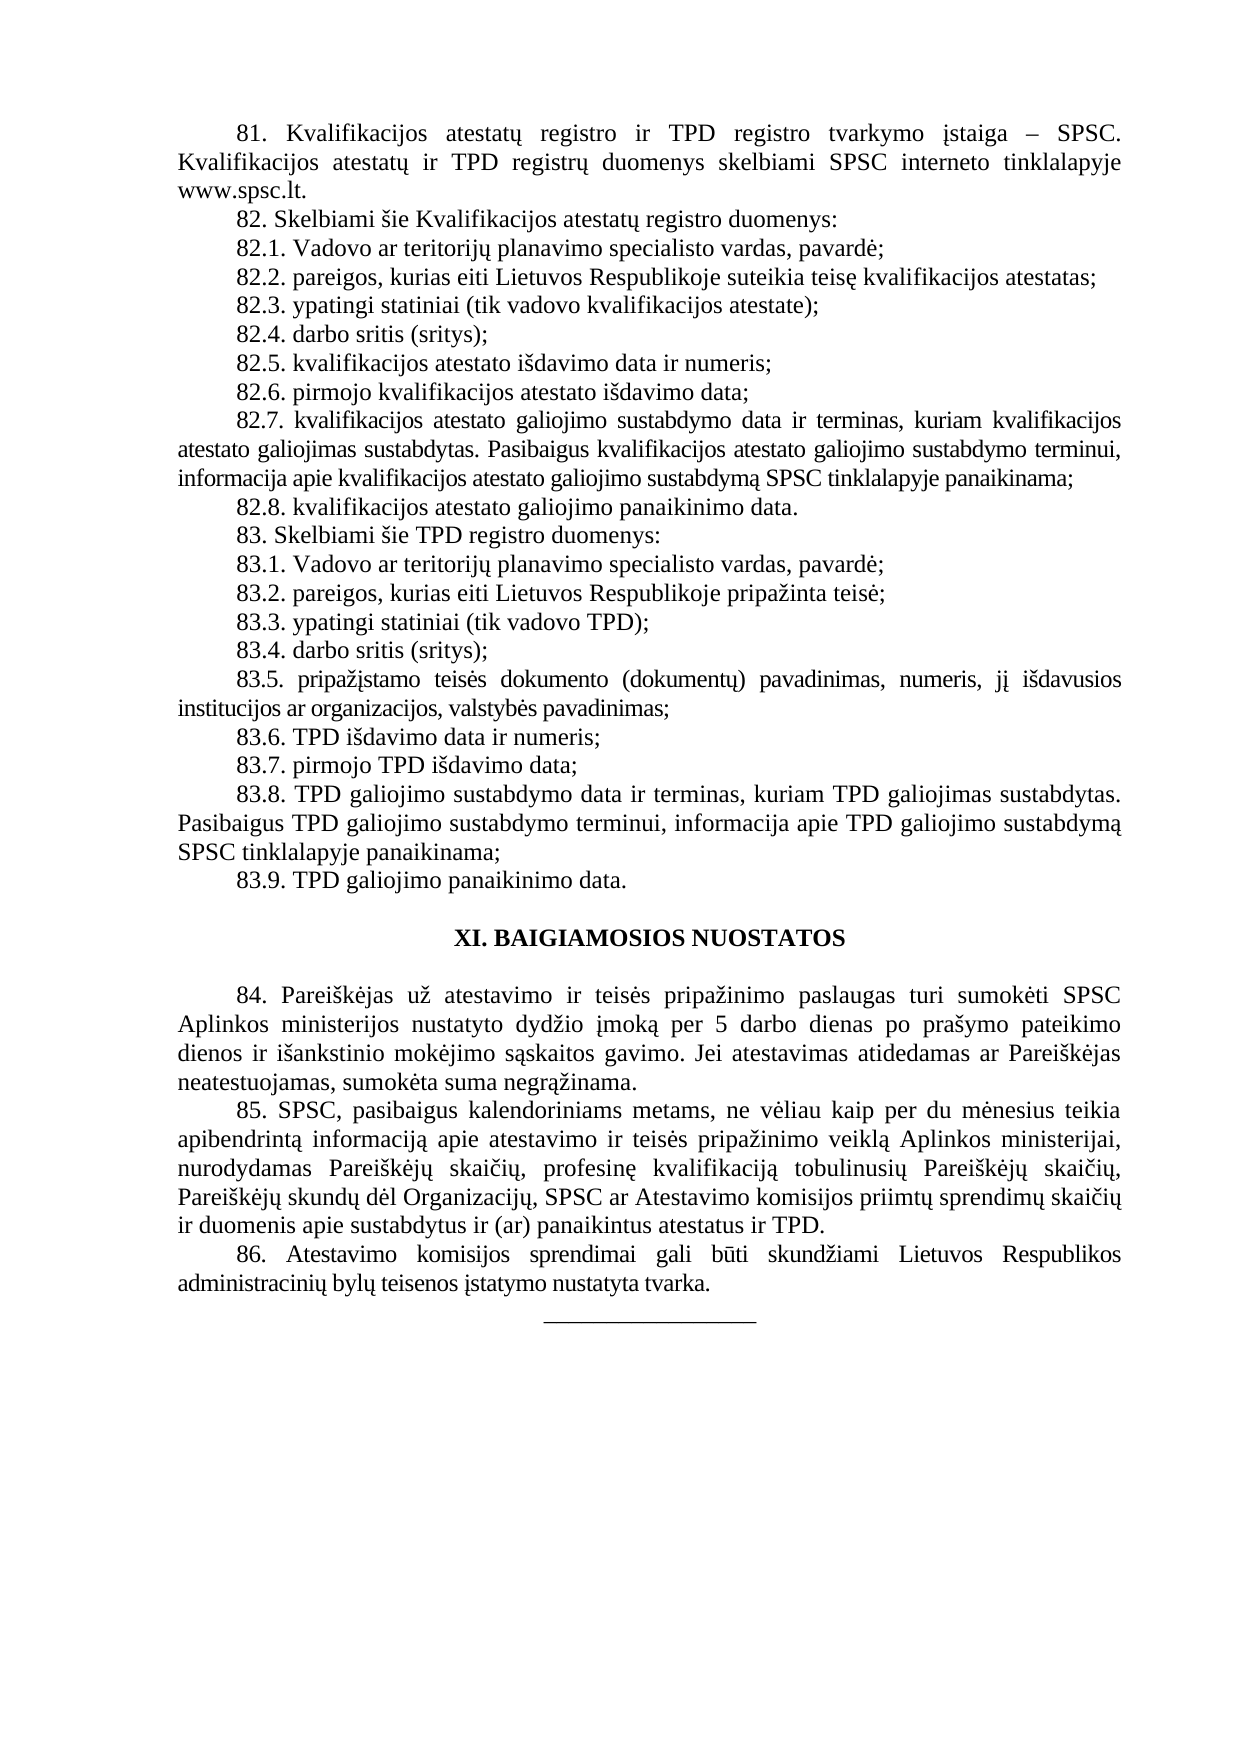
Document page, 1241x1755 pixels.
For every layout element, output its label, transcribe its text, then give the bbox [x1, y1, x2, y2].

text 83. Skelbiami šie TPD registro duomenys: [177, 521, 1122, 549]
text 82.6. pirmojo kvalifikacijos atestato išdavimo data; [177, 377, 1122, 406]
text 83.8. TPD galiojimo sustabdymo data ir terminas, kuriam TPD galiojimas sustabdytas. Pasibaigus TPD galiojimo sustabdymo terminui, informacija apie TPD galiojimo sustabdymą SPSC tinklalapyje panaikinama; [177, 779, 1122, 866]
text 83.3. ypatingi statiniai (tik vadovo TPD); [177, 607, 1122, 636]
text 83.6. TPD išdavimo data ir numeris; [177, 722, 1122, 751]
text XI. BAIGIAMOSIOS NUOSTATOS [177, 923, 1122, 952]
text 82.2. pareigos, kurias eiti Lietuvos Respublikoje suteikia teisę kvalifikacijos atestatas; [177, 262, 1122, 291]
text 82.8. kvalifikacijos atestato galiojimo panaikinimo data. [177, 492, 1122, 521]
text 83.5. pripažįstamo teisės dokumento (dokumentų) pavadinimas, numeris, jį išdavusios institucijos ar organizacijos, valstybės pavadinimas; [177, 664, 1122, 722]
text 83.1. Vadovo ar teritorijų planavimo specialisto vardas, pavardė; [177, 549, 1122, 578]
text 82.5. kvalifikacijos atestato išdavimo data ir numeris; [177, 348, 1122, 377]
text 82.4. darbo sritis (sritys); [177, 319, 1122, 348]
text 82. Skelbiami šie Kvalifikacijos atestatų registro duomenys: [177, 204, 1122, 233]
text 84. Pareiškėjas už atestavimo ir teisės pripažinimo paslaugas turi sumokėti SPSC Aplinkos ministerijos nustatyto dydžio įmoką per 5 darbo dienas po prašymo pateikimo dienos ir išankstinio mokėjimo sąskaitos gavimo. Jei atestavimas atidedamas ar Pareiškėjas neatestuojamas, sumokėta suma negrąžinama. [177, 981, 1122, 1096]
text 81. Kvalifikacijos atestatų registro ir TPD registro tvarkymo įstaiga – SPSC. Kvalifikacijos atestatų ir TPD registrų duomenys skelbiami SPSC interneto tinklalapyje www.spsc.lt. [177, 118, 1122, 204]
text 85. SPSC, pasibaigus kalendoriniams metams, ne vėliau kaip per du mėnesius teikia apibendrintą informaciją apie atestavimo ir teisės pripažinimo veiklą Aplinkos ministerijai, nurodydamas Pareiškėjų skaičių, profesinę kvalifikaciją tobulinusių Pareiškėjų skaičių, Pareiškėjų skundų dėl Organizacijų, SPSC ar Atestavimo komisijos priimtų sprendimų skaičių ir duomenis apie sustabdytus ir (ar) panaikintus atestatus ir TPD. [177, 1096, 1122, 1239]
text 82.7. kvalifikacijos atestato galiojimo sustabdymo data ir terminas, kuriam kvalifikacijos atestato galiojimas sustabdytas. Pasibaigus kvalifikacijos atestato galiojimo sustabdymo terminui, informacija apie kvalifikacijos atestato galiojimo sustabdymą SPSC tinklalapyje panaikinama; [177, 406, 1122, 492]
text 86. Atestavimo komisijos sprendimai gali būti skundžiami Lietuvos Respublikos administracinių bylų teisenos įstatymo nustatyta tvarka. [177, 1239, 1122, 1297]
text 83.9. TPD galiojimo panaikinimo data. [177, 866, 1122, 894]
text 82.3. ypatingi statiniai (tik vadovo kvalifikacijos atestate); [177, 291, 1122, 319]
text 83.4. darbo sritis (sritys); [177, 636, 1122, 664]
text _________________ [177, 1297, 1122, 1326]
text 83.2. pareigos, kurias eiti Lietuvos Respublikoje pripažinta teisė; [177, 578, 1122, 607]
text 83.7. pirmojo TPD išdavimo data; [177, 751, 1122, 779]
text 82.1. Vadovo ar teritorijų planavimo specialisto vardas, pavardė; [177, 233, 1122, 262]
